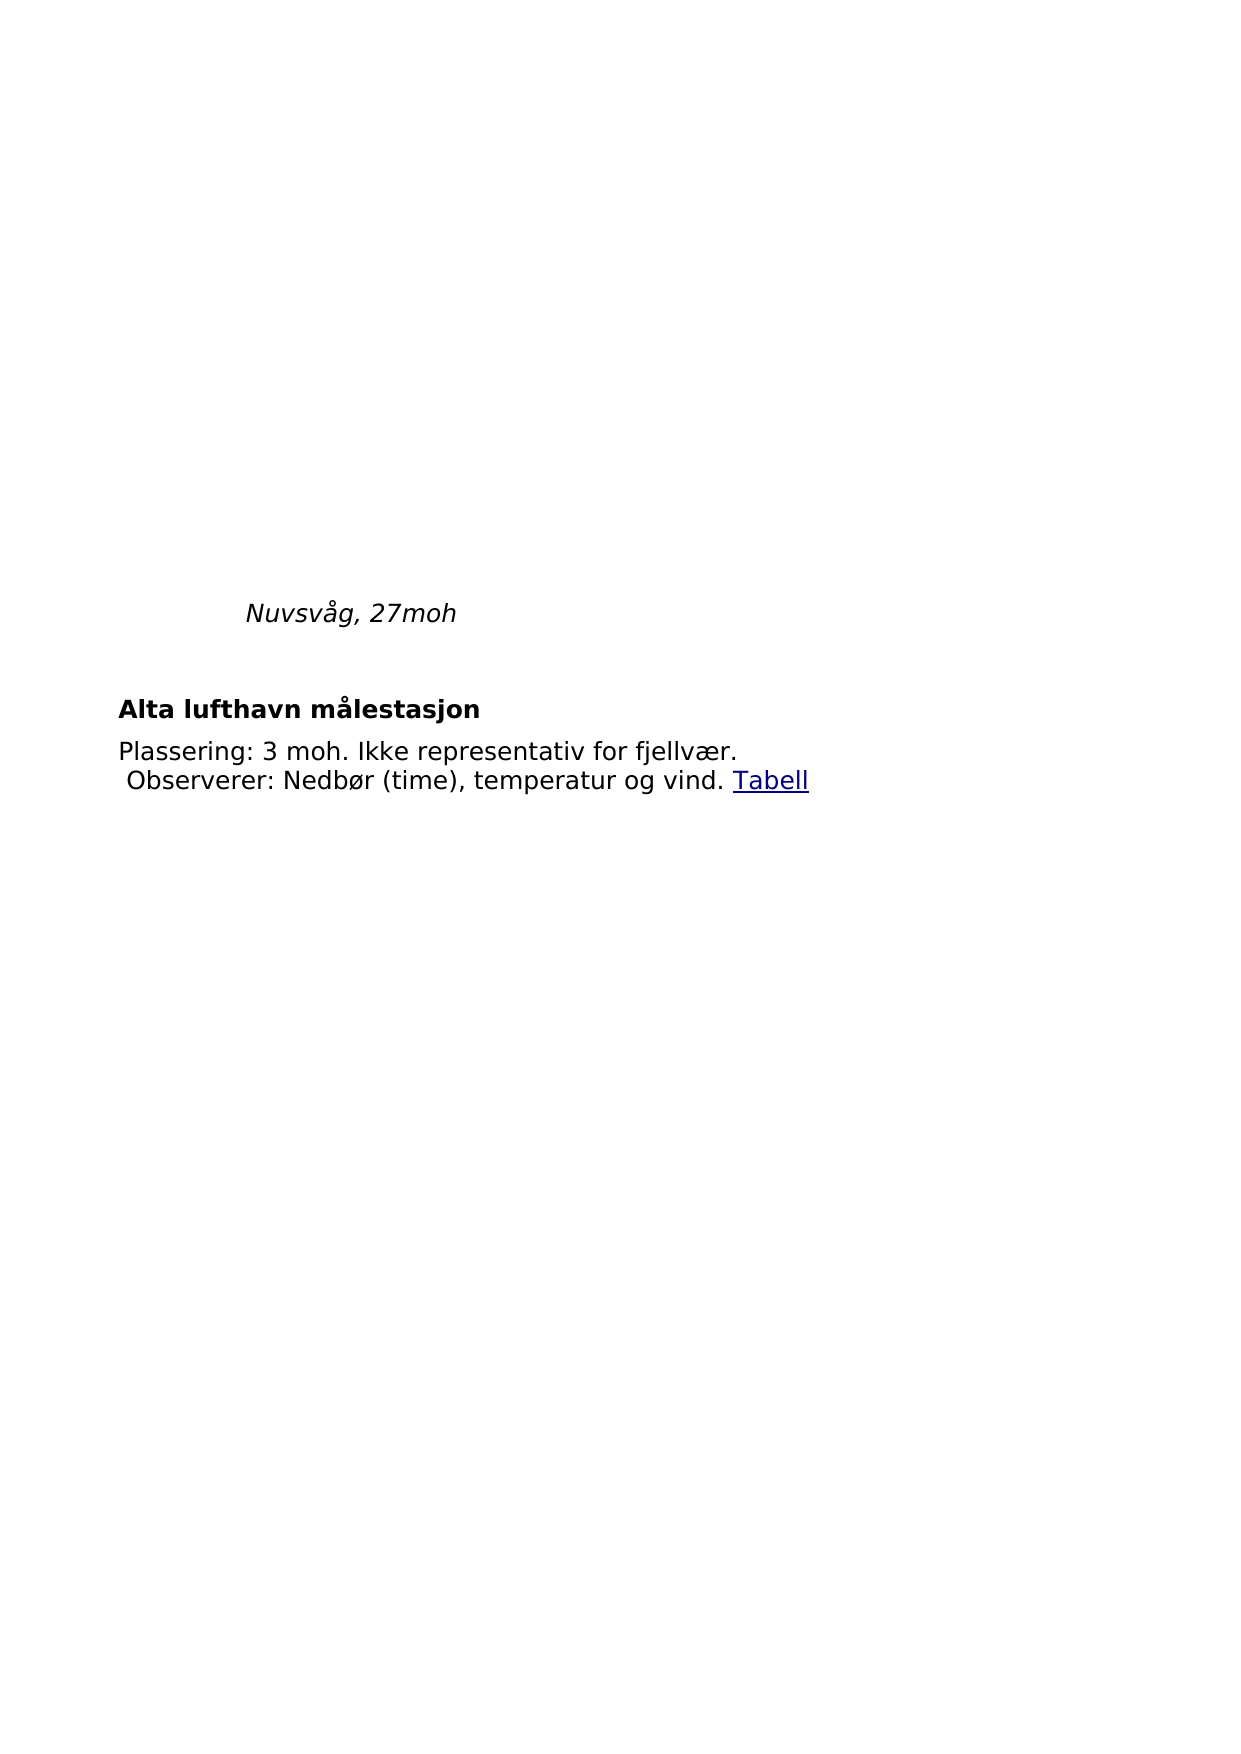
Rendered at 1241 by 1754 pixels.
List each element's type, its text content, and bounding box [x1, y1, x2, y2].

text Nuvsvåg, 27moh [118, 131, 587, 628]
text Plassering: 3 moh. Ikke representativ for fjellvær. Observerer: Nedbør (time), temperatur og vind. Tabell [118, 737, 1122, 795]
subtitle Alta lufthavn målestasjon [118, 695, 1122, 724]
